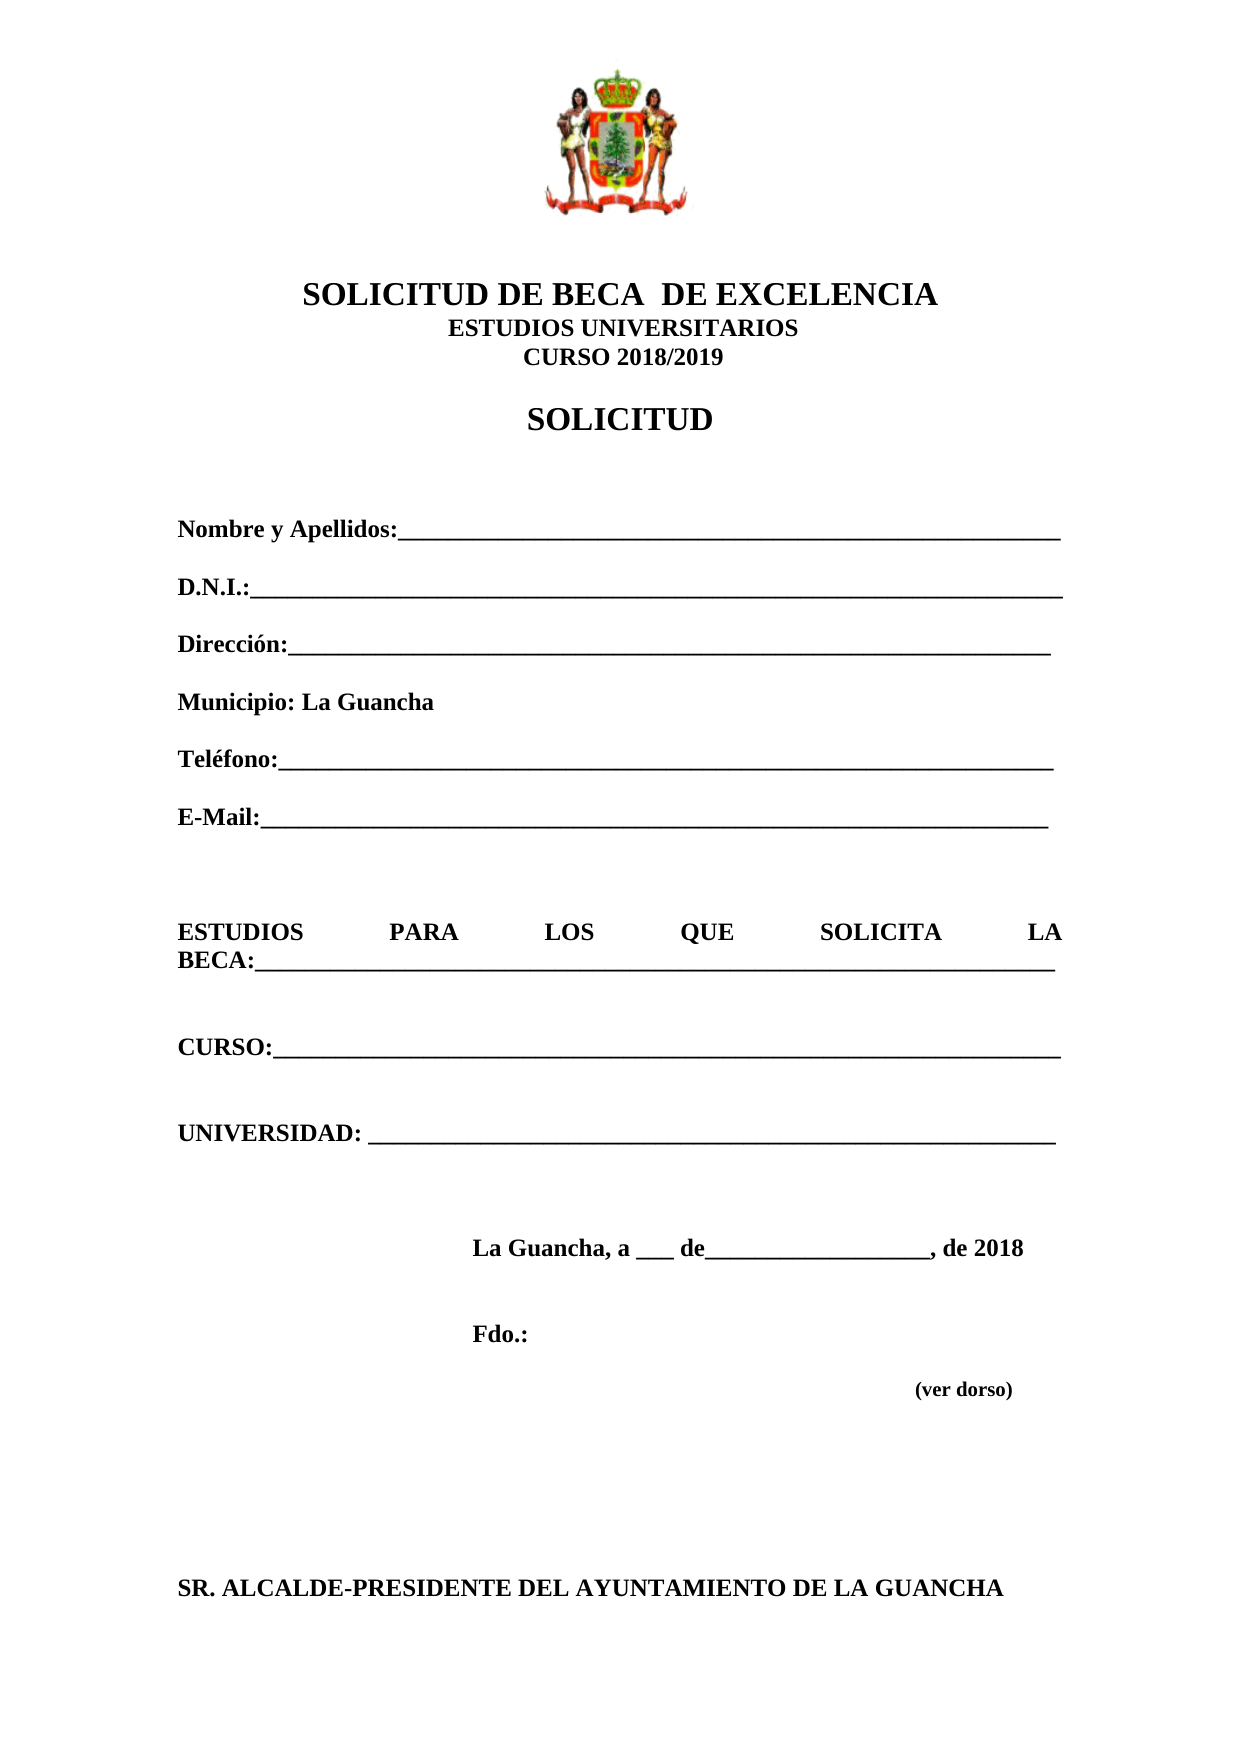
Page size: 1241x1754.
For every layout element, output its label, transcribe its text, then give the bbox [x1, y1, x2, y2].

subtitle CURSO:_______________________________________________________________ [177, 1032, 1063, 1060]
subtitle Nombre y Apellidos:_____________________________________________________ [177, 514, 1063, 543]
picture [533, 56, 699, 222]
subtitle ESTUDIOS UNIVERSITARIOS [177, 313, 1063, 342]
subtitle (ver dorso) [915, 1377, 1063, 1401]
subtitle Teléfono:______________________________________________________________ [177, 744, 1063, 773]
subtitle UNIVERSIDAD: _______________________________________________________ [177, 1118, 1063, 1147]
subtitle La Guancha, a ___ de__________________, de 2018 [177, 1233, 1063, 1262]
subtitle CURSO 2018/2019 [177, 342, 1063, 370]
subtitle Municipio: La Guancha [177, 687, 1063, 715]
subtitle SOLICITUD DE BECA DE EXCELENCIA [177, 274, 1063, 313]
subtitle ESTUDIOS PARA LOS QUE SOLICITA LA BECA:________________________________________________________________ [177, 917, 1063, 974]
subtitle E-Mail:_______________________________________________________________ [177, 802, 1063, 830]
subtitle Fdo.: [398, 1319, 1063, 1348]
subtitle Dirección:_____________________________________________________________ [177, 629, 1063, 658]
subtitle D.N.I.:_________________________________________________________________ [177, 572, 1063, 600]
subtitle SR. ALCALDE-PRESIDENTE DEL AYUNTAMIENTO DE LA GUANCHA [177, 1573, 1063, 1602]
subtitle SOLICITUD [177, 399, 1063, 437]
